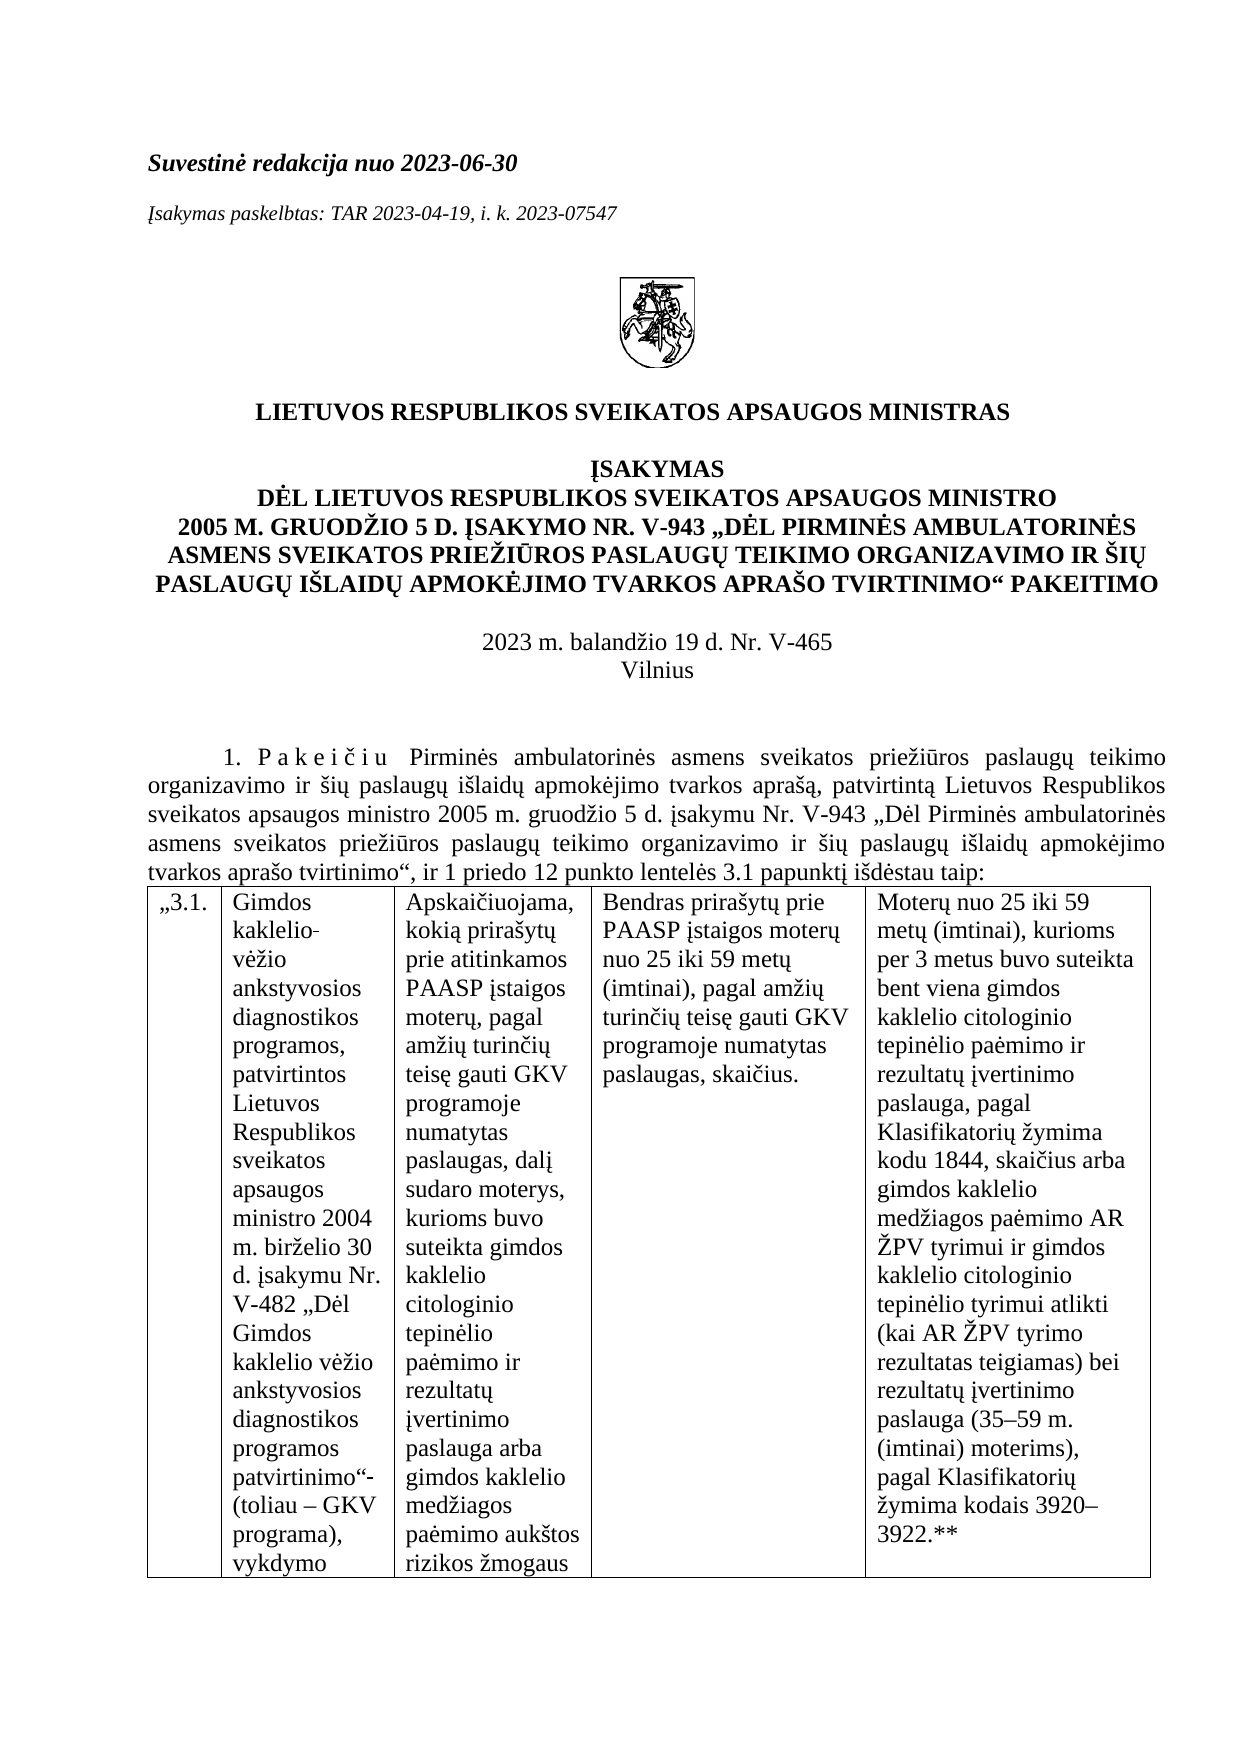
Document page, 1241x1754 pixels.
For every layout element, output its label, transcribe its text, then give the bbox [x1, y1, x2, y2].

text LIETUVOS RESPUBLIKOS SVEIKATOS APSAUGOS MINISTRAS [148, 397, 1118, 426]
text ĮSAKYMAS [148, 454, 1167, 483]
text DĖL LIETUVOS RESPUBLIKOS SVEIKATOS APSAUGOS MINISTRO [148, 483, 1167, 512]
text 2023 m. balandžio 19 d. Nr. V-465 [148, 627, 1167, 656]
table_header Moterų nuo 25 iki 59 metų (imtinai), kurioms per 3 metus buvo suteikta bent viena gimdos kaklelio citologinio tepinėlio paėmimo ir rezultatų įvertinimo paslauga, pagal Klasifikatorių žymima kodu 1844, skaičius arba gimdos kaklelio medžiagos paėmimo AR ŽPV tyrimui ir gimdos kaklelio citologinio tepinėlio tyrimui atlikti (kai AR ŽPV tyrimo rezultatas teigiamas) bei rezultatų įvertinimo paslauga (35–59 m. (imtinai) moterims), pagal Klasifikatorių žymima kodais 3920–3922.** [866, 887, 1150, 1577]
text Įsakymas paskelbtas: TAR 2023-04-19, i. k. 2023-07547 [148, 201, 1167, 224]
text Vilnius [148, 656, 1167, 684]
text Suvestinė redakcija nuo 2023-06-30 [148, 148, 1167, 176]
table_header Bendras prirašytų prie PAASP įstaigos moterų nuo 25 iki 59 metų (imtinai), pagal amžių turinčių teisę gauti GKV programoje numatytas paslaugas, skaičius. [592, 887, 865, 1577]
table_header Apskaičiuojama, kokią prirašytų prie atitinkamos PAASP įstaigos moterų, pagal amžių turinčių teisę gauti GKV programoje numatytas paslaugas, dalį sudaro moterys, kurioms buvo suteikta gimdos kaklelio citologinio tepinėlio paėmimo ir rezultatų įvertinimo paslauga arba gimdos kaklelio medžiagos paėmimo aukštos rizikos žmogaus [395, 887, 591, 1577]
text 2005 M. GRUODŽIO 5 D. ĮSAKYMO NR. V-943 „DĖL PIRMINĖS AMBULATORINĖS ASMENS SVEIKATOS PRIEŽIŪROS PASLAUGŲ TEIKIMO ORGANIZAVIMO IR ŠIŲ PASLAUGŲ IŠLAIDŲ APMOKĖJIMO TVARKOS APRAŠO TVIRTINIMO“ PAKEITIMO [148, 512, 1167, 598]
table_header „3.1. [148, 887, 221, 1577]
text 1. Pakeičiu Pirminės ambulatorinės asmens sveikatos priežiūros paslaugų teikimo organizavimo ir šių paslaugų išlaidų apmokėjimo tvarkos aprašą, patvirtintą Lietuvos Respublikos sveikatos apsaugos ministro 2005 m. gruodžio 5 d. įsakymu Nr. V-943 „Dėl Pirminės ambulatorinės asmens sveikatos priežiūros paslaugų teikimo organizavimo ir šių paslaugų išlaidų apmokėjimo tvarkos aprašo tvirtinimo“, ir 1 priedo 12 punkto lentelės 3.1 papunktį išdėstau taip: [148, 742, 1167, 886]
table_header Gimdos kaklelio vėžio ankstyvosios diagnostikos programos, patvirtintos Lietuvos Respublikos sveikatos apsaugos ministro 2004 m. birželio 30 d. įsakymu Nr. V-482 „Dėl Gimdos kaklelio vėžio ankstyvosios diagnostikos programos patvirtinimo“ (toliau – GKV programa), vykdymo [222, 887, 394, 1577]
